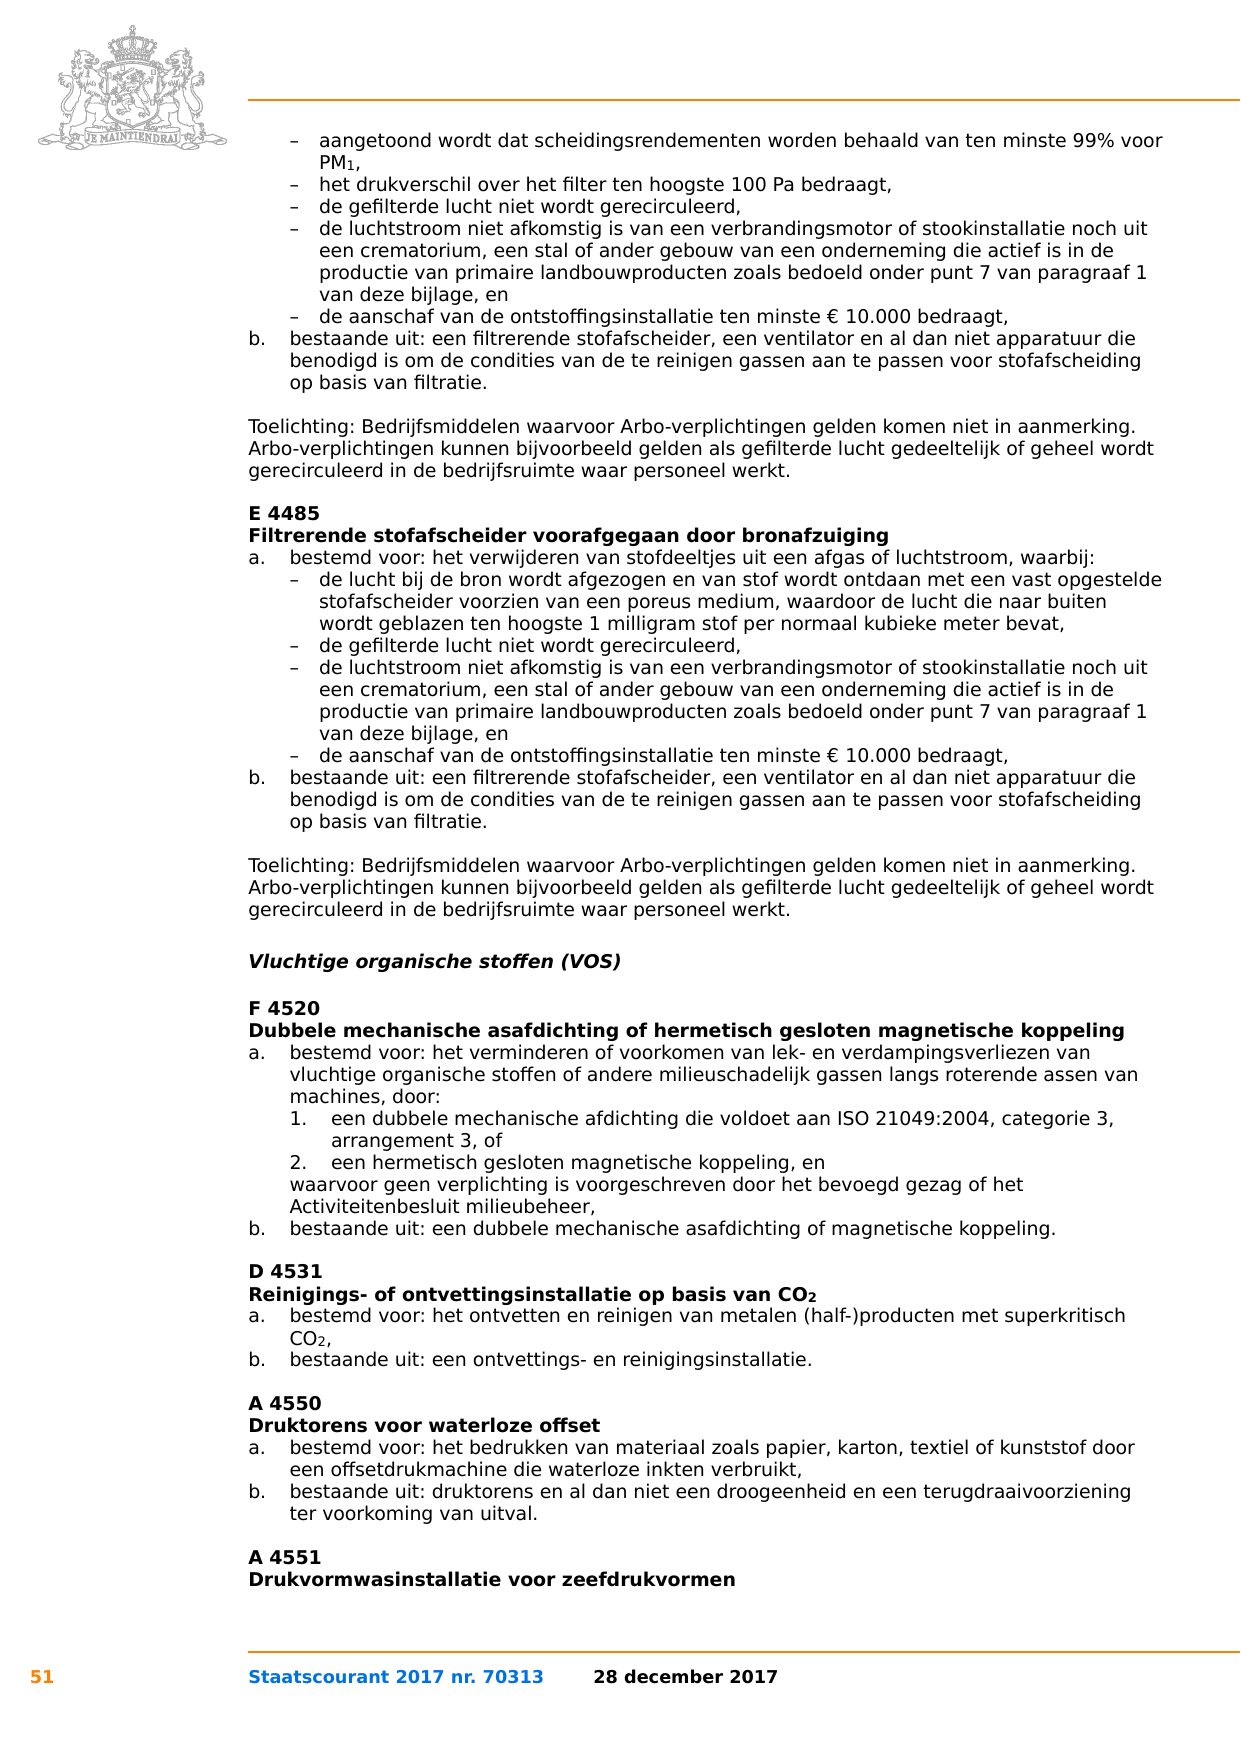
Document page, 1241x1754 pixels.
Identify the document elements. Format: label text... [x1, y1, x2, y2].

text a. bestemd voor: het verminderen of voorkomen van lek- en verdampingsverliezen van vluchtige organische stoffen of andere milieuschadelijk gassen langs roterende assen van machines, door: [248, 1042, 1163, 1108]
text A 4551 [248, 1547, 1163, 1569]
text waarvoor geen verplichting is voorgeschreven door het bevoegd gezag of het Activiteitenbesluit milieubeheer, [289, 1174, 1163, 1218]
text – de aanschaf van de ontstoffingsinstallatie ten minste € 10.000 bedraagt, [289, 745, 1163, 767]
text Drukvormwasinstallatie voor zeefdrukvormen [248, 1569, 1163, 1591]
text a. bestemd voor: het ontvetten en reinigen van metalen (half-)producten met superkritisch CO2, [248, 1305, 1163, 1349]
text b. bestaande uit: een ontvettings- en reinigingsinstallatie. [248, 1349, 1163, 1371]
text 1. een dubbele mechanische afdichting die voldoet aan ISO 21049:2004, categorie 3, arrangement 3, of [289, 1108, 1163, 1152]
text – de aanschaf van de ontstoffingsinstallatie ten minste € 10.000 bedraagt, [289, 306, 1163, 328]
subtitle Vluchtige organische stoffen (VOS) [248, 951, 1163, 973]
text b. bestaande uit: een dubbele mechanische asafdichting of magnetische koppeling. [248, 1218, 1163, 1239]
text E 4485 [248, 503, 1163, 525]
text Druktorens voor waterloze offset [248, 1415, 1163, 1437]
text – de luchtstroom niet afkomstig is van een verbrandingsmotor of stookinstallatie noch uit een crematorium, een stal of ander gebouw van een onderneming die actief is in de productie van primaire landbouwproducten zoals bedoeld onder punt 7 van paragraaf 1 van deze bijlage, en [289, 657, 1163, 745]
text – de lucht bij de bron wordt afgezogen en van stof wordt ontdaan met een vast opgestelde stofafscheider voorzien van een poreus medium, waardoor de lucht die naar buiten wordt geblazen ten hoogste 1 milligram stof per normaal kubieke meter bevat, [289, 569, 1163, 635]
text A 4550 [248, 1393, 1163, 1415]
text – de gefilterde lucht niet wordt gerecirculeerd, [289, 635, 1163, 657]
text b. bestaande uit: een filtrerende stofafscheider, een ventilator en al dan niet apparatuur die benodigd is om de condities van de te reinigen gassen aan te passen voor stofafscheiding op basis van filtratie. [248, 328, 1163, 394]
text b. bestaande uit: druktorens en al dan niet een droogeenheid en een terugdraaivoorziening ter voorkoming van uitval. [248, 1481, 1163, 1525]
text – aangetoond wordt dat scheidingsrendementen worden behaald van ten minste 99% voor PM1, [289, 130, 1163, 174]
text a. bestemd voor: het bedrukken van materiaal zoals papier, karton, textiel of kunststof door een offsetdrukmachine die waterloze inkten verbruikt, [248, 1437, 1163, 1481]
text F 4520 [248, 998, 1163, 1020]
text Filtrerende stofafscheider voorafgegaan door bronafzuiging [248, 525, 1163, 547]
text – het drukverschil over het filter ten hoogste 100 Pa bedraagt, [289, 174, 1163, 196]
text Reinigings- of ontvettingsinstallatie op basis van CO2 [248, 1283, 1163, 1305]
text Dubbele mechanische asafdichting of hermetisch gesloten magnetische koppeling [248, 1020, 1163, 1042]
text 2. een hermetisch gesloten magnetische koppeling, en [289, 1152, 1163, 1174]
text b. bestaande uit: een filtrerende stofafscheider, een ventilator en al dan niet apparatuur die benodigd is om de condities van de te reinigen gassen aan te passen voor stofafscheiding op basis van filtratie. [248, 767, 1163, 833]
text Toelichting: Bedrijfsmiddelen waarvoor Arbo-verplichtingen gelden komen niet in aanmerking. Arbo-verplichtingen kunnen bijvoorbeeld gelden als gefilterde lucht gedeeltelijk of geheel wordt gerecirculeerd in de bedrijfsruimte waar personeel werkt. [248, 855, 1163, 921]
text a. bestemd voor: het verwijderen van stofdeeltjes uit een afgas of luchtstroom, waarbij: [248, 547, 1163, 569]
text D 4531 [248, 1261, 1163, 1283]
text Toelichting: Bedrijfsmiddelen waarvoor Arbo-verplichtingen gelden komen niet in aanmerking. Arbo-verplichtingen kunnen bijvoorbeeld gelden als gefilterde lucht gedeeltelijk of geheel wordt gerecirculeerd in de bedrijfsruimte waar personeel werkt. [248, 416, 1163, 481]
text – de gefilterde lucht niet wordt gerecirculeerd, [289, 196, 1163, 218]
picture [38, 25, 227, 150]
text – de luchtstroom niet afkomstig is van een verbrandingsmotor of stookinstallatie noch uit een crematorium, een stal of ander gebouw van een onderneming die actief is in de productie van primaire landbouwproducten zoals bedoeld onder punt 7 van paragraaf 1 van deze bijlage, en [289, 218, 1163, 306]
